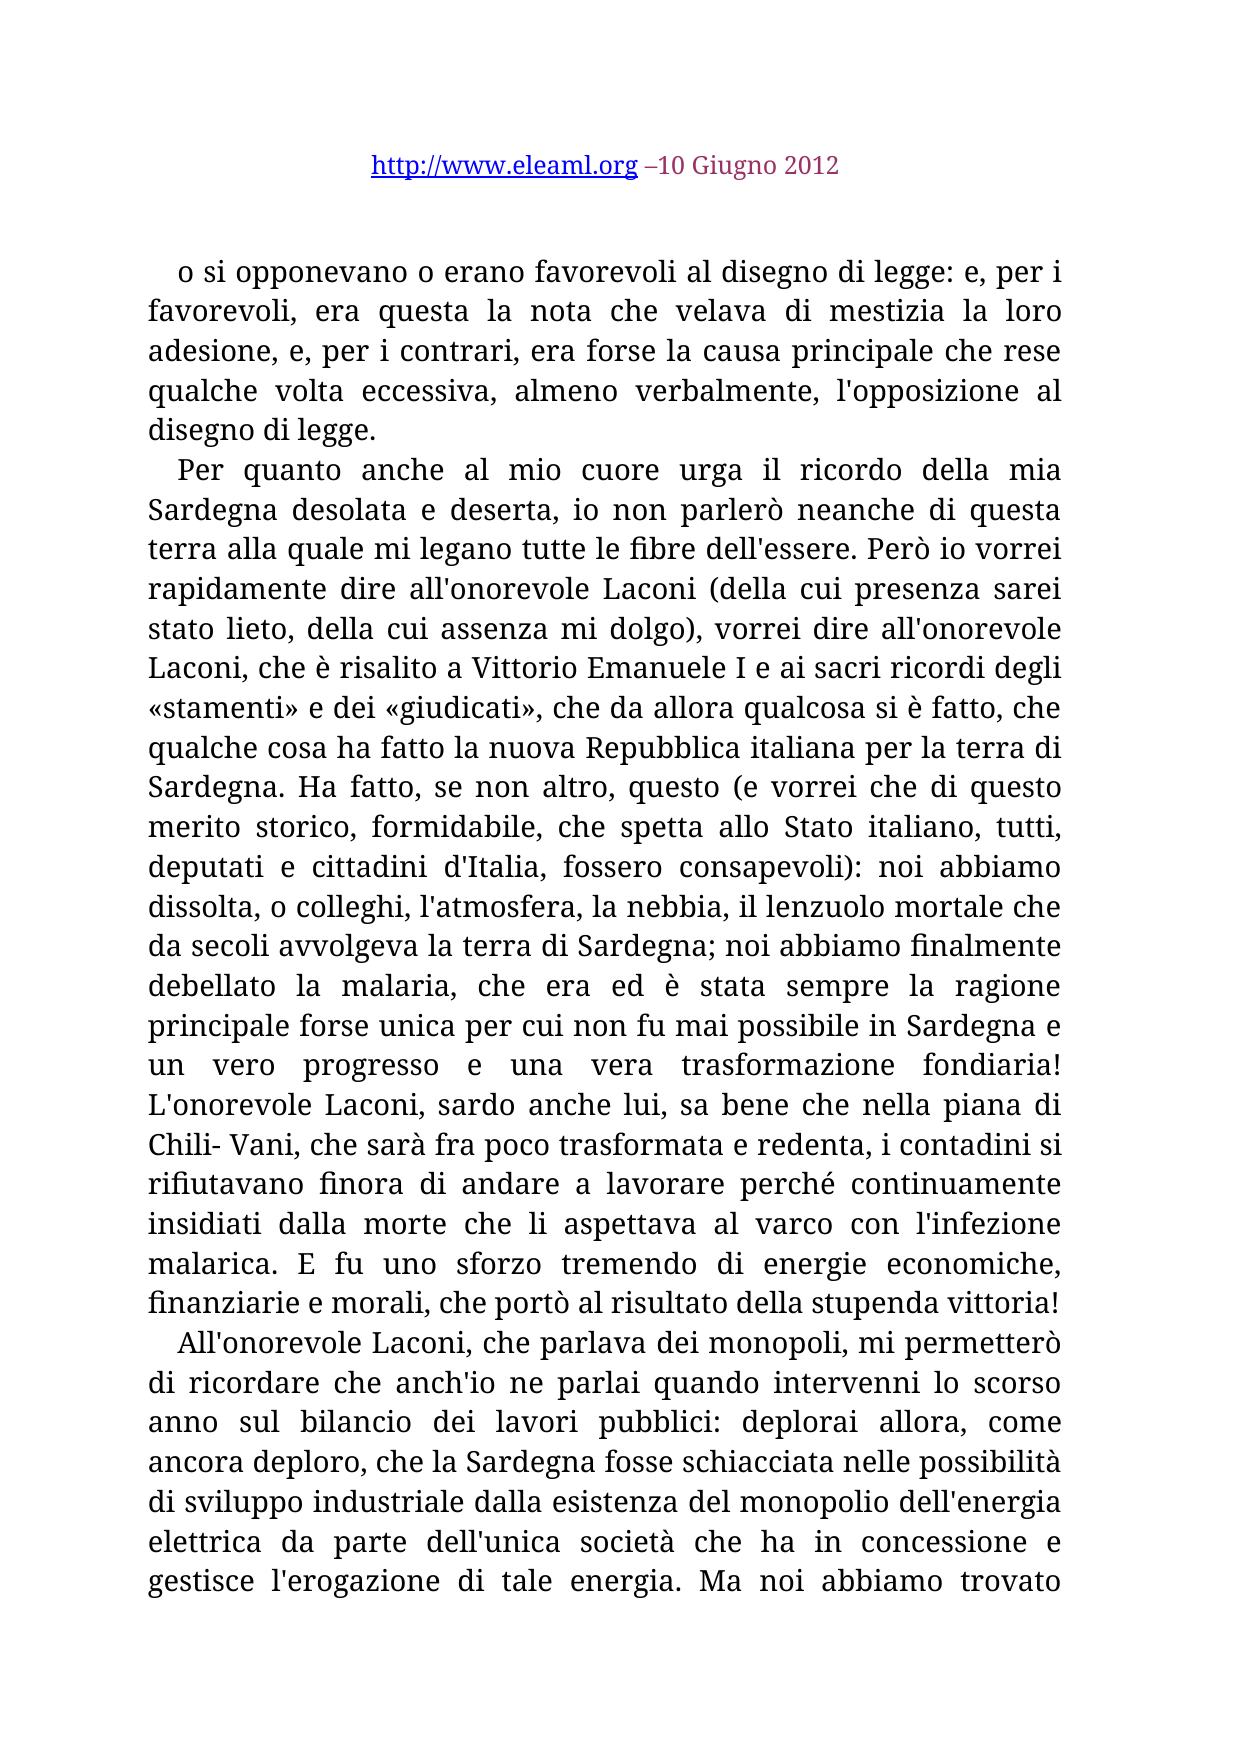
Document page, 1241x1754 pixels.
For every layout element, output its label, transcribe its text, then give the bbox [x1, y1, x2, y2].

text All'onorevole Laconi, che parlava dei monopoli, mi permetterò di ricordare che anch'io ne parlai quando intervenni lo scorso anno sul bilancio dei lavori pubblici: deplorai allora, come ancora deploro, che la Sardegna fosse schiacciata nelle possibilità di sviluppo industriale dalla esistenza del monopolio dell'energia elettrica da parte dell'unica società che ha in concessione e gestisce l'erogazione di tale energia. Ma noi abbiamo trovato [148, 1322, 1063, 1600]
text Per quanto anche al mio cuore urga il ricordo della mia Sardegna desolata e deserta, io non parlerò neanche di questa terra alla quale mi legano tutte le fibre dell'essere. Però io vorrei rapidamente dire all'onorevole Laconi (della cui presenza sarei stato lieto, della cui assenza mi dolgo), vorrei dire all'onorevole Laconi, che è risalito a Vittorio Emanuele I e ai sacri ricordi degli «stamenti» e dei «giudicati», che da allora qualcosa si è fatto, che qualche cosa ha fatto la nuova Repubblica italiana per la terra di Sardegna. Ha fatto, se non altro, questo (e vorrei che di questo merito storico, formidabile, che spetta allo Stato italiano, tutti, deputati e cittadini d'Italia, fossero consapevoli): noi abbiamo dissolta, o colleghi, l'atmosfera, la nebbia, il lenzuolo mortale che da secoli avvolgeva la terra di Sardegna; noi abbiamo finalmente debellato la malaria, che era ed è stata sempre la ragione principale forse unica per cui non fu mai possibile in Sardegna e un vero progresso e una vera trasformazione fondiaria! L'onorevole Laconi, sardo anche lui, sa bene che nella piana di Chili- Vani, che sarà fra poco trasformata e redenta, i contadini si rifiutavano finora di andare a lavorare perché continuamente insidiati dalla morte che li aspettava al varco con l'infezione malarica. E fu uno sforzo tremendo di energie economiche, finanziarie e morali, che portò al risultato della stupenda vittoria! [148, 449, 1063, 1322]
text o si opponevano o erano favorevoli al disegno di legge: e, per i favorevoli, era questa la nota che velava di mestizia la loro adesione, e, per i contrari, era forse la causa principale che rese qualche volta eccessiva, almeno verbalmente, l'opposizione al disegno di legge. [148, 251, 1063, 449]
